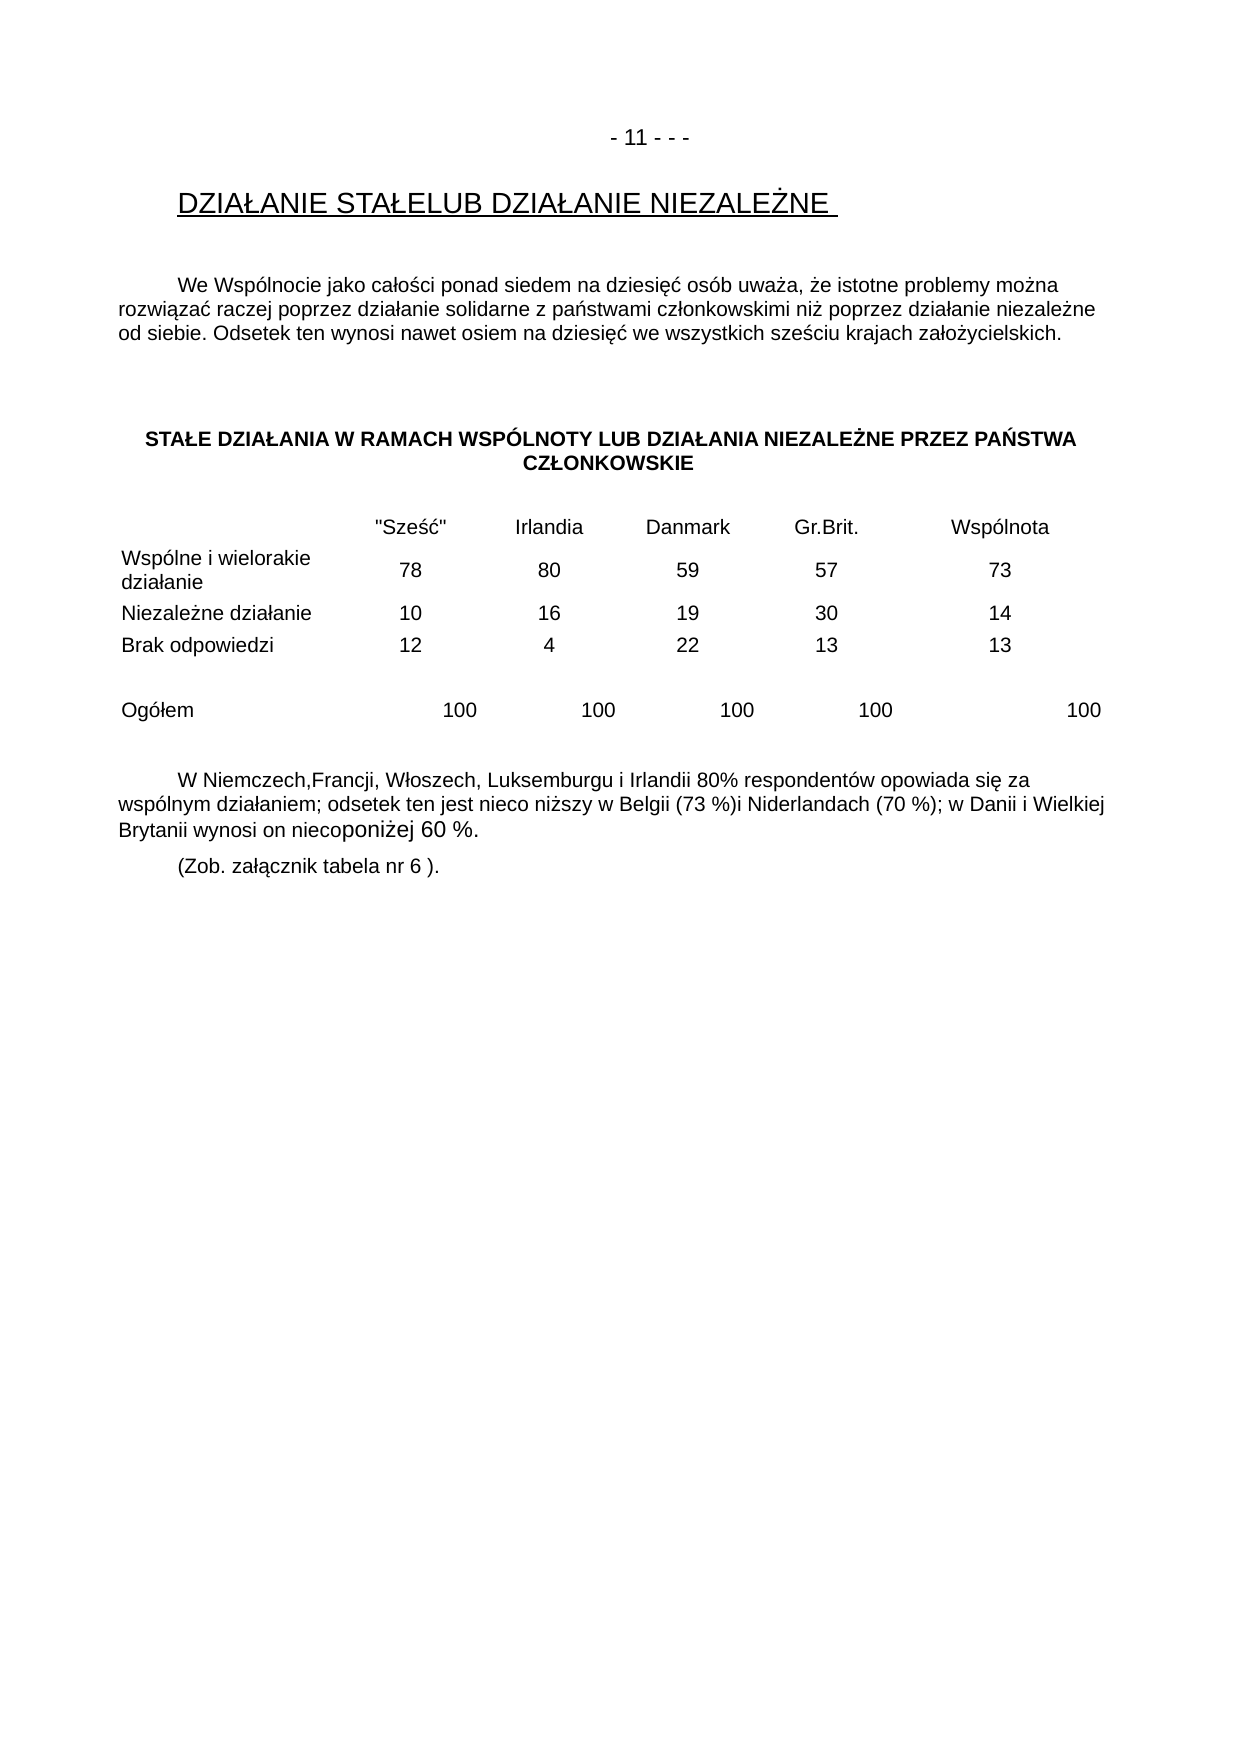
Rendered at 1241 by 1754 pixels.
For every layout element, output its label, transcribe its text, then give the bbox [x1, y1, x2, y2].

table_cell [619, 478, 757, 511]
table_cell 22 [619, 629, 757, 662]
table_cell 10 [341, 597, 480, 629]
table_cell 12 [341, 629, 480, 662]
table_cell 100 [757, 694, 896, 726]
table_cell [757, 478, 896, 511]
table_cell 30 [757, 597, 896, 629]
table_cell Wspólne i wielorakie działanie [118, 543, 341, 597]
table_cell [341, 478, 480, 511]
table_cell [896, 478, 1104, 511]
table_cell 59 [619, 543, 757, 597]
table_cell [341, 662, 480, 694]
table_cell Gr.Brit. [757, 511, 896, 543]
table_header STAŁE DZIAŁANIA W RAMACH WSPÓLNOTY LUB DZIAŁANIA NIEZALEŻNE PRZEZ PAŃSTWA CZŁONKOWSKIE [118, 423, 1104, 478]
table_cell [118, 662, 341, 694]
text W Niemczech,Francji, Włoszech, Luksemburgu i Irlandii 80% respondentów opowiada się za wspólnym działaniem; odsetek ten jest nieco niższy w Belgii (73 %)i Niderlandach (70 %); w Danii i Wielkiej Brytanii wynosi on niecoponiżej 60 %. [118, 768, 1122, 842]
table_cell [757, 662, 896, 694]
table_cell 100 [896, 694, 1104, 726]
table_cell Wspólnota [896, 511, 1104, 543]
table_cell [619, 662, 757, 694]
table_cell 4 [480, 629, 618, 662]
table_cell [896, 662, 1104, 694]
text (Zob. załącznik tabela nr 6 ). [118, 854, 1122, 878]
table_cell 16 [480, 597, 618, 629]
subtitle DZIAŁANIE STAŁELUB DZIAŁANIE NIEZALEŻNE [118, 186, 1122, 219]
table_cell [118, 478, 341, 511]
text We Wspólnocie jako całości ponad siedem na dziesięć osób uważa, że istotne problemy można rozwiązać raczej poprzez działanie solidarne z państwami członkowskimi niż poprzez działanie niezależne od siebie. Odsetek ten wynosi nawet osiem na dziesięć we wszystkich sześciu krajach założycielskich. [118, 273, 1122, 345]
table_cell [480, 662, 618, 694]
table_cell 13 [757, 629, 896, 662]
table_cell 78 [341, 543, 480, 597]
table_cell Irlandia [480, 511, 618, 543]
table_cell 80 [480, 543, 618, 597]
table_cell 13 [896, 629, 1104, 662]
table_cell 100 [619, 694, 757, 726]
table_cell [480, 478, 618, 511]
table_cell 73 [896, 543, 1104, 597]
table_cell [118, 511, 341, 543]
table_cell "Sześć" [341, 511, 480, 543]
table_cell Brak odpowiedzi [118, 629, 341, 662]
table_cell Niezależne działanie [118, 597, 341, 629]
table_cell 100 [341, 694, 480, 726]
table_cell 19 [619, 597, 757, 629]
table_cell 14 [896, 597, 1104, 629]
table_cell Danmark [619, 511, 757, 543]
table_cell 100 [480, 694, 618, 726]
table_cell Ogółem [118, 694, 341, 726]
table_cell 57 [757, 543, 896, 597]
